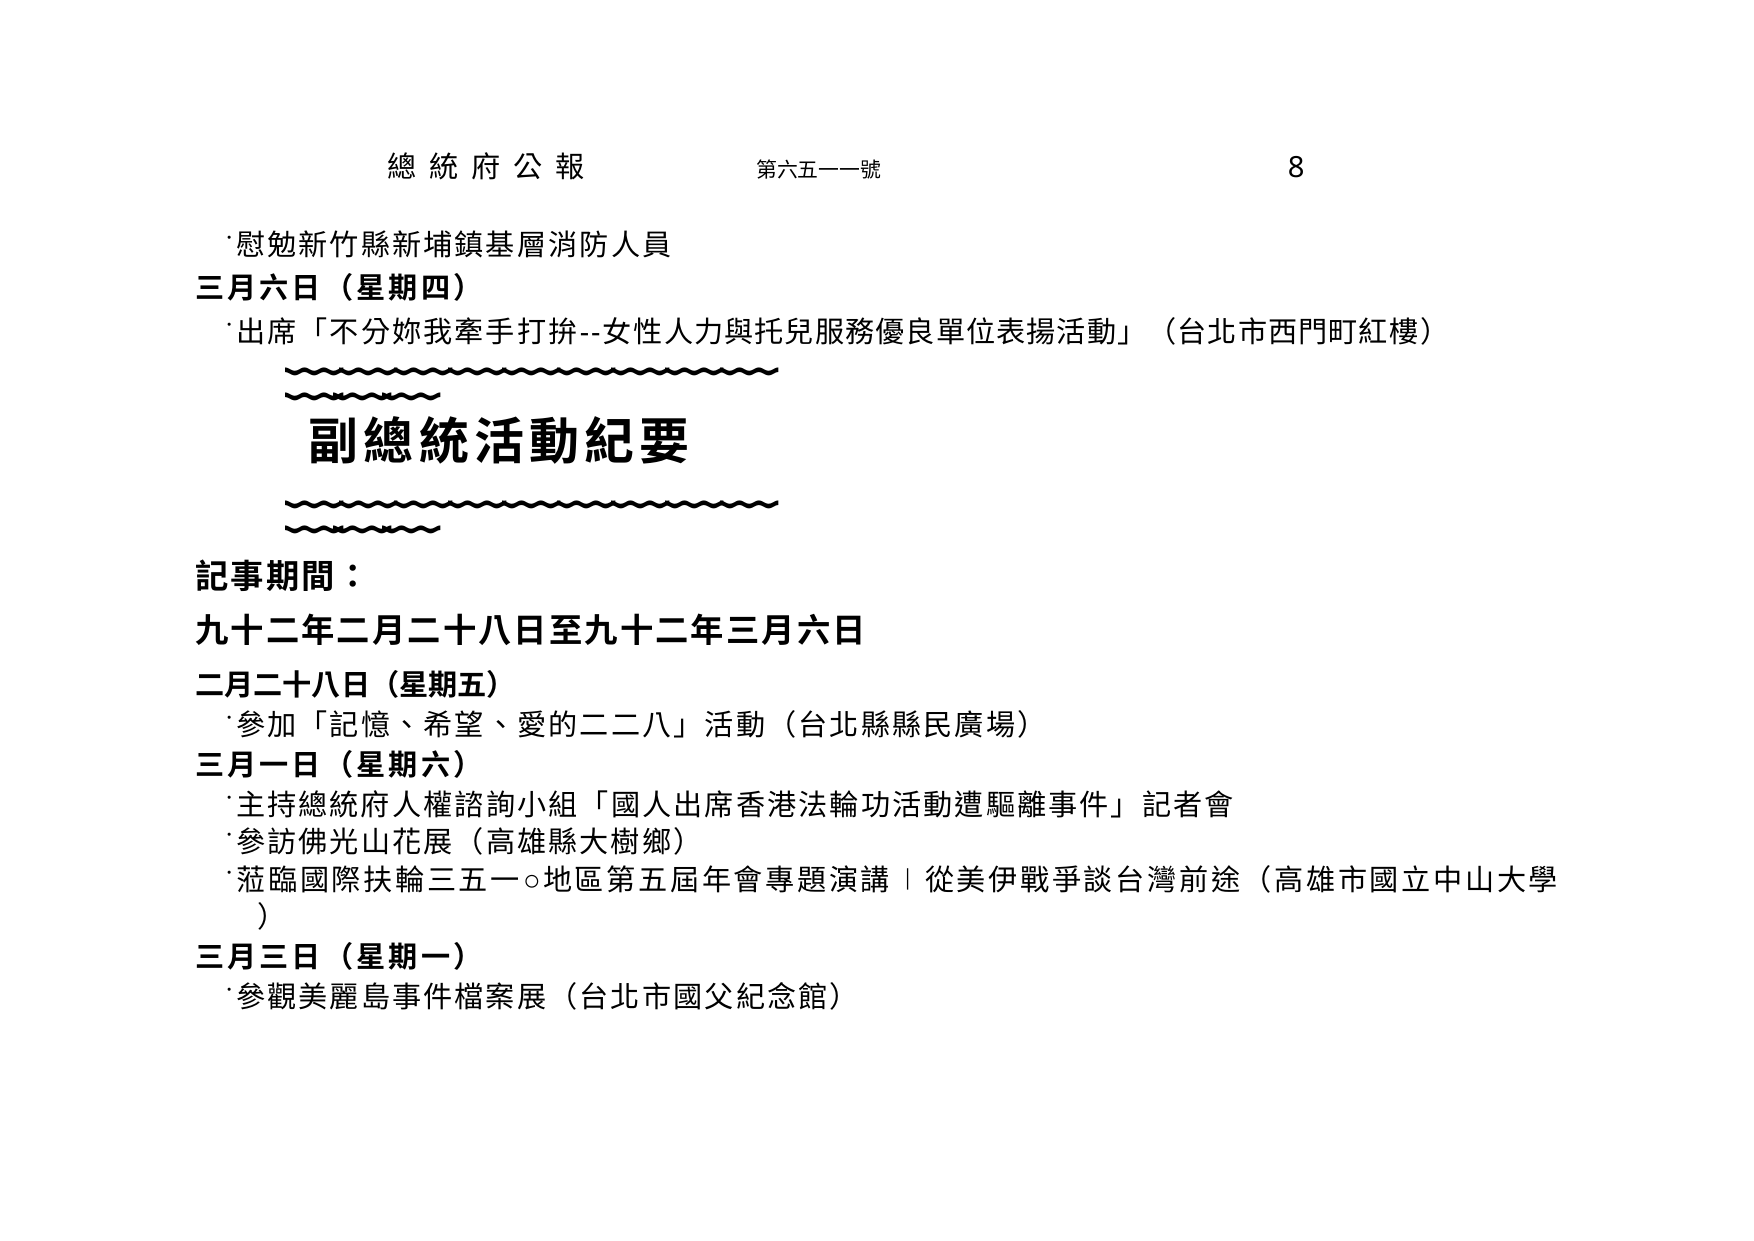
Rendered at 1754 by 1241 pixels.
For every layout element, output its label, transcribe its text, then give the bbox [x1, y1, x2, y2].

table_cell 副 總 統 活 動 紀 要 [282, 400, 782, 484]
text ˙參加「記憶、希望、愛的二二八」活動（台北縣縣民廣場） [224, 705, 1559, 743]
table_header ﹏﹏﹏﹏﹏﹏﹏﹏﹏﹏﹏﹏ [282, 350, 782, 400]
text 三月一日（星期六） [195, 745, 1559, 783]
text 三月六日（星期四） [195, 268, 1559, 306]
text ˙主持總統府人權諮詢小組「國人出席香港法輪功活動遭驅離事件」記者會 [224, 785, 1559, 823]
text ˙參訪佛光山花展（高雄縣大樹鄉） [224, 823, 1559, 860]
text ˙出席「不分妳我牽手打拚--女性人力與托兒服務優良單位表揚活動」（台北市西門町紅樓） [224, 311, 1559, 350]
text 九十二年二月二十八日至九十二年三月六日 [195, 609, 1559, 650]
text 三月三日（星期一） [195, 938, 1559, 975]
table_cell ﹏﹏﹏﹏﹏﹏﹏﹏﹏﹏﹏﹏ [282, 484, 782, 546]
text ˙參觀美麗島事件檔案展（台北市國父紀念館） [224, 978, 1559, 1015]
text ˙蒞臨國際扶輪三五一○地區第五屆年會專題演講∣從美伊戰爭談台灣前途（高雄市國立中山大學） [224, 860, 1559, 935]
text ˙慰勉新竹縣新埔鎮基層消防人員 [224, 222, 1559, 263]
text 記事期間： [195, 559, 1559, 596]
text 二月二十八日（星期五） [195, 665, 1559, 703]
